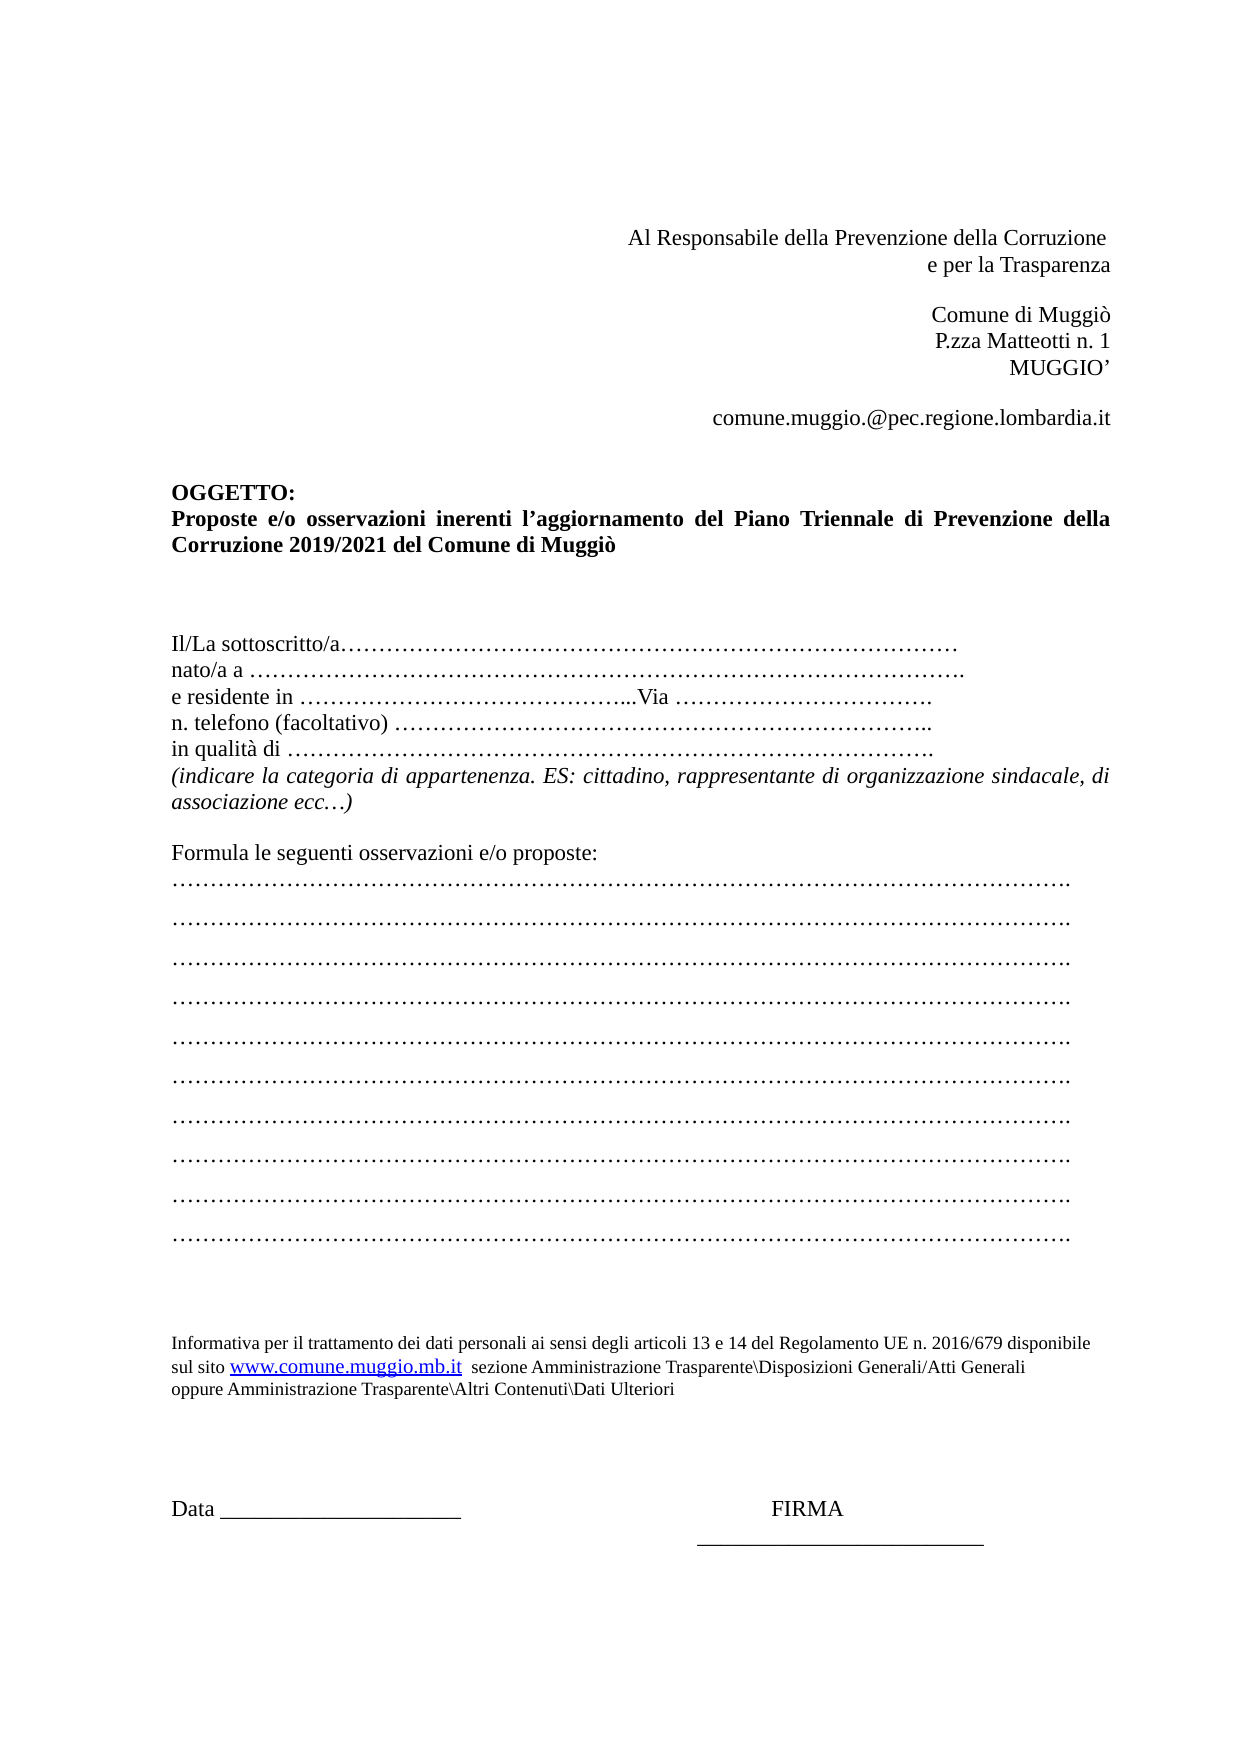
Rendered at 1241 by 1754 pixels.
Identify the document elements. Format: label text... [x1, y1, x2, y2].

text ………………………………………………………………………………………………………. [171, 1023, 1111, 1049]
text P.zza Matteotti n. 1 [171, 328, 1111, 354]
text nato/a a …………………………………………………………………………………. [171, 656, 1111, 683]
text Informativa per il trattamento dei dati personali ai sensi degli articoli 13 e 14 del Regolamento UE n. 2016/679 disponibile [171, 1332, 1111, 1353]
text in qualità di …………………………………………………………………………. [171, 736, 1111, 762]
text Proposte e/o osservazioni inerenti l’aggiornamento del Piano Triennale di Prevenzione della Corruzione 2019/2021 del Comune di Muggiò [171, 505, 1111, 558]
text Formula le seguenti osservazioni e/o proposte: [171, 839, 1111, 865]
text Data _____________________ FIRMA [171, 1495, 1111, 1522]
text ………………………………………………………………………………………………………. [171, 944, 1111, 970]
text (indicare la categoria di appartenenza. ES: cittadino, rappresentante di organizzazione sindacale, di associazione ecc…) [171, 762, 1111, 814]
text n. telefono (facoltativo) …………………………………………………………….. [171, 709, 1111, 736]
text e per la Trasparenza [171, 251, 1111, 277]
text comune.muggio.@pec.regione.lombardia.it [171, 404, 1111, 431]
text sul sito www.comune.muggio.mb.it sezione Amministrazione Trasparente\Disposizioni Generali/Atti Generali [171, 1353, 1111, 1378]
text MUGGIO’ [171, 354, 1111, 380]
text ………………………………………………………………………………………………………. [171, 865, 1111, 891]
text Il/La sottoscritto/a……………………………………………………………………… [171, 630, 1111, 656]
text ………………………………………………………………………………………………………. [171, 1102, 1111, 1128]
text ………………………………………………………………………………………………………. [171, 904, 1111, 931]
text _________________________ [171, 1522, 1111, 1548]
text ………………………………………………………………………………………………………. [171, 1141, 1111, 1168]
text ………………………………………………………………………………………………………. [171, 1062, 1111, 1089]
text e residente in ……………………………………...Via ……………………………. [171, 683, 1111, 709]
text Comune di Muggiò [171, 301, 1111, 328]
text OGGETTO: [171, 479, 1111, 505]
text oppure Amministrazione Trasparente\Altri Contenuti\Dati Ulteriori [171, 1378, 1111, 1399]
text ………………………………………………………………………………………………………. [171, 1220, 1111, 1247]
text Al Responsabile della Prevenzione della Corruzione [171, 224, 1111, 251]
text ………………………………………………………………………………………………………. [171, 1181, 1111, 1207]
text ………………………………………………………………………………………………………. [171, 983, 1111, 1010]
